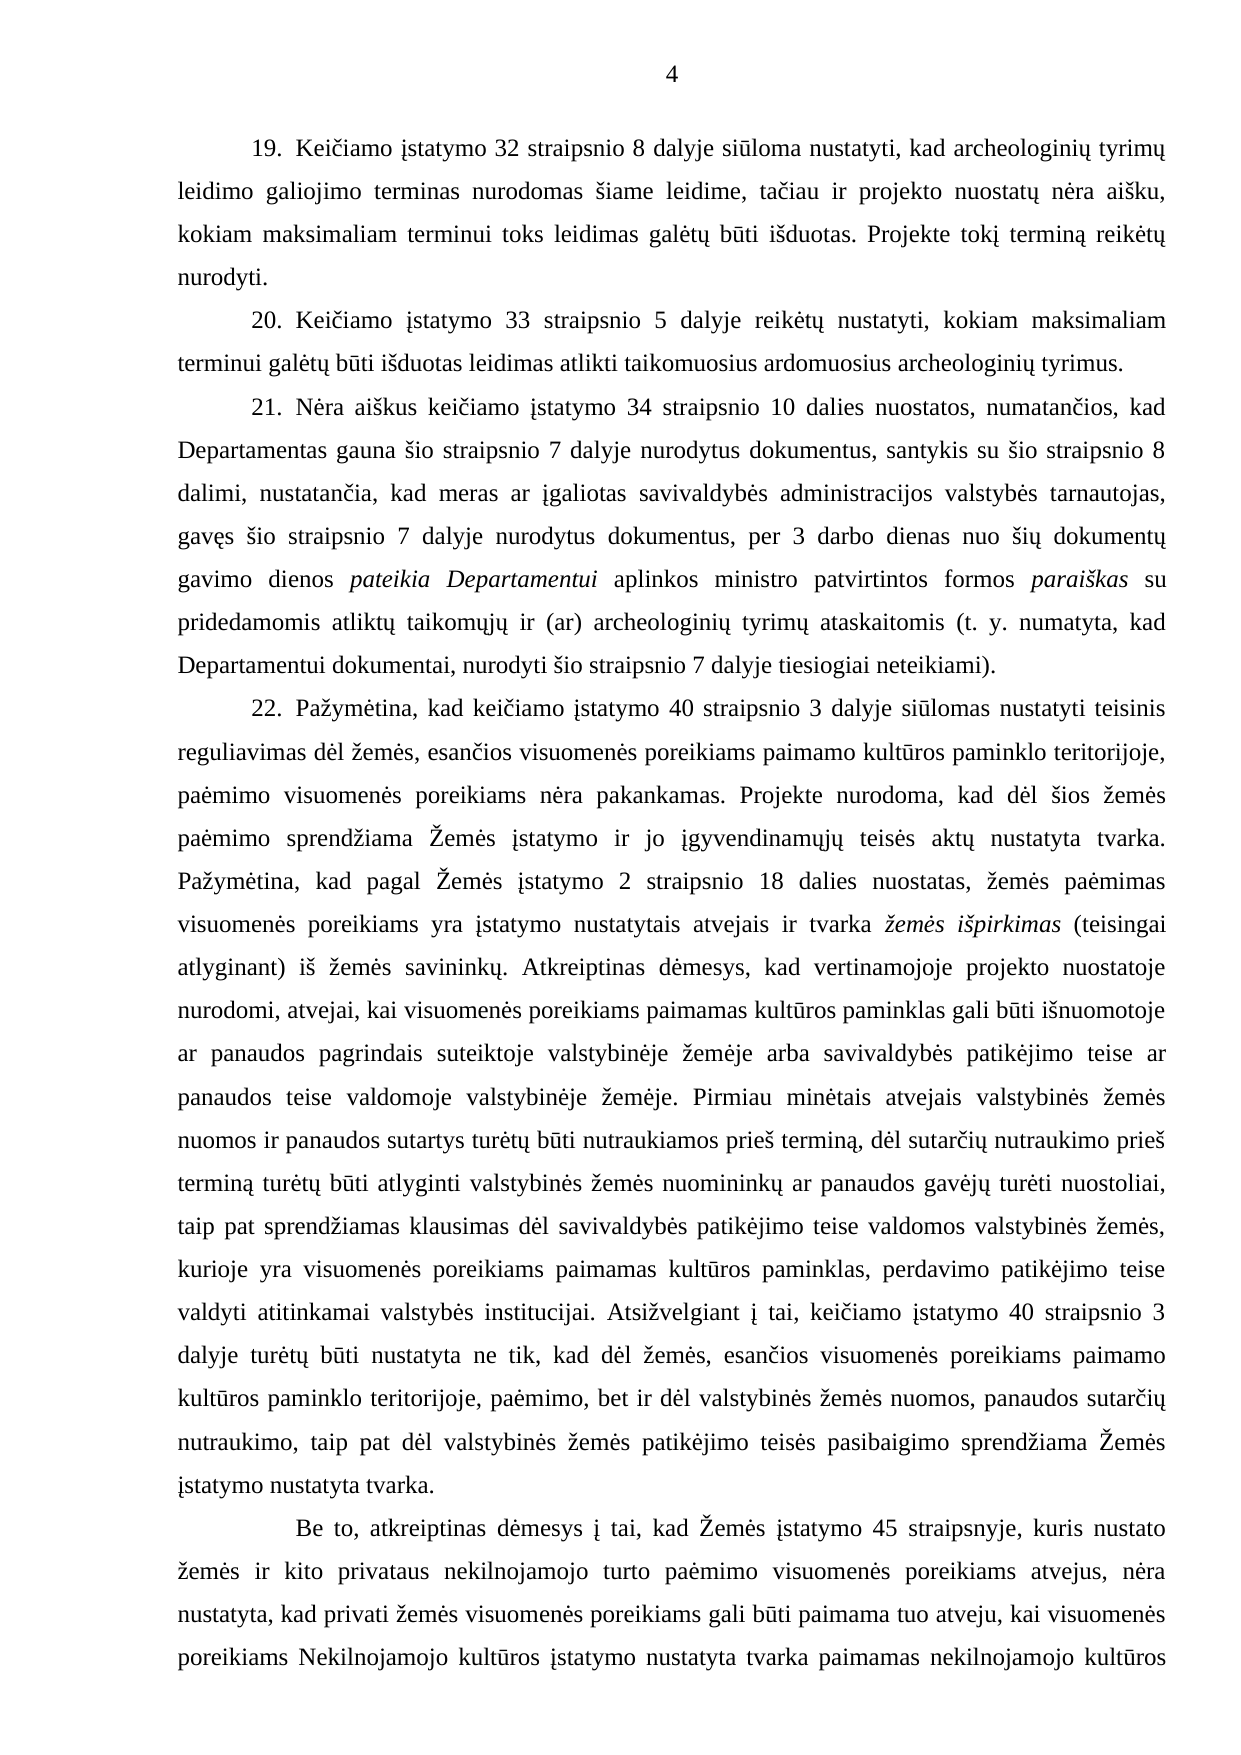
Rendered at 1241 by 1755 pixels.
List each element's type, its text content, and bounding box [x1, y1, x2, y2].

list Pažymėtina, kad keičiamo įstatymo 40 straipsnio 3 dalyje siūlomas nustatyti teisinis reguliavimas dėl žemės, esančios visuomenės poreikiams paimamo kultūros paminklo teritorijoje, paėmimo visuomenės poreikiams nėra pakankamas. Projekte nurodoma, kad dėl šios žemės paėmimo sprendžiama Žemės įstatymo ir jo įgyvendinamųjų teisės aktų nustatyta tvarka. Pažymėtina, kad pagal Žemės įstatymo 2 straipsnio 18 dalies nuostatas, žemės paėmimas visuomenės poreikiams yra įstatymo nustatytais atvejais ir tvarka žemės išpirkimas (teisingai atlyginant) iš žemės savininkų. Atkreiptinas dėmesys, kad vertinamojoje projekto nuostatoje nurodomi, atvejai, kai visuomenės poreikiams paimamas kultūros paminklas gali būti išnuomotoje ar panaudos pagrindais suteiktoje valstybinėje žemėje arba savivaldybės patikėjimo teise ar panaudos teise valdomoje valstybinėje žemėje. Pirmiau minėtais atvejais valstybinės žemės nuomos ir panaudos sutartys turėtų būti nutraukiamos prieš terminą, dėl sutarčių nutraukimo prieš terminą turėtų būti atlyginti valstybinės žemės nuomininkų ar panaudos gavėjų turėti nuostoliai, taip pat sprendžiamas klausimas dėl savivaldybės patikėjimo teise valdomos valstybinės žemės, kurioje yra visuomenės poreikiams paimamas kultūros paminklas, perdavimo patikėjimo teise valdyti atitinkamai valstybės institucijai. Atsižvelgiant į tai, keičiamo įstatymo 40 straipsnio 3 dalyje turėtų būti nustatyta ne tik, kad dėl žemės, esančios visuomenės poreikiams paimamo kultūros paminklo teritorijoje, paėmimo, bet ir dėl valstybinės žemės nuomos, panaudos sutarčių nutraukimo, taip pat dėl valstybinės žemės patikėjimo teisės pasibaigimo sprendžiama Žemės įstatymo nustatyta tvarka. [177, 693, 1167, 1498]
list Keičiamo įstatymo 32 straipsnio 8 dalyje siūloma nustatyti, kad archeologinių tyrimų leidimo galiojimo terminas nurodomas šiame leidime, tačiau ir projekto nuostatų nėra aišku, kokiam maksimaliam terminui toks leidimas galėtų būti išduotas. Projekte tokį terminą reikėtų nurodyti. [177, 133, 1167, 291]
list Keičiamo įstatymo 33 straipsnio 5 dalyje reikėtų nustatyti, kokiam maksimaliam terminui galėtų būti išduotas leidimas atlikti taikomuosius ardomuosius archeologinių tyrimus. [177, 305, 1167, 377]
list Nėra aiškus keičiamo įstatymo 34 straipsnio 10 dalies nuostatos, numatančios, kad Departamentas gauna šio straipsnio 7 dalyje nurodytus dokumentus, santykis su šio straipsnio 8 dalimi, nustatančia, kad meras ar įgaliotas savivaldybės administracijos valstybės tarnautojas, gavęs šio straipsnio 7 dalyje nurodytus dokumentus, per 3 darbo dienas nuo šių dokumentų gavimo dienos pateikia Departamentui aplinkos ministro patvirtintos formos paraiškas su pridedamomis atliktų taikomųjų ir (ar) archeologinių tyrimų ataskaitomis (t. y. numatyta, kad Departamentui dokumentai, nurodyti šio straipsnio 7 dalyje tiesiogiai neteikiami). [177, 392, 1167, 679]
text Be to, atkreiptinas dėmesys į tai, kad Žemės įstatymo 45 straipsnyje, kuris nustato žemės ir kito privataus nekilnojamojo turto paėmimo visuomenės poreikiams atvejus, nėra nustatyta, kad privati žemės visuomenės poreikiams gali būti paimama tuo atveju, kai visuomenės poreikiams Nekilnojamojo kultūros įstatymo nustatyta tvarka paimamas nekilnojamojo kultūros [177, 1513, 1167, 1671]
